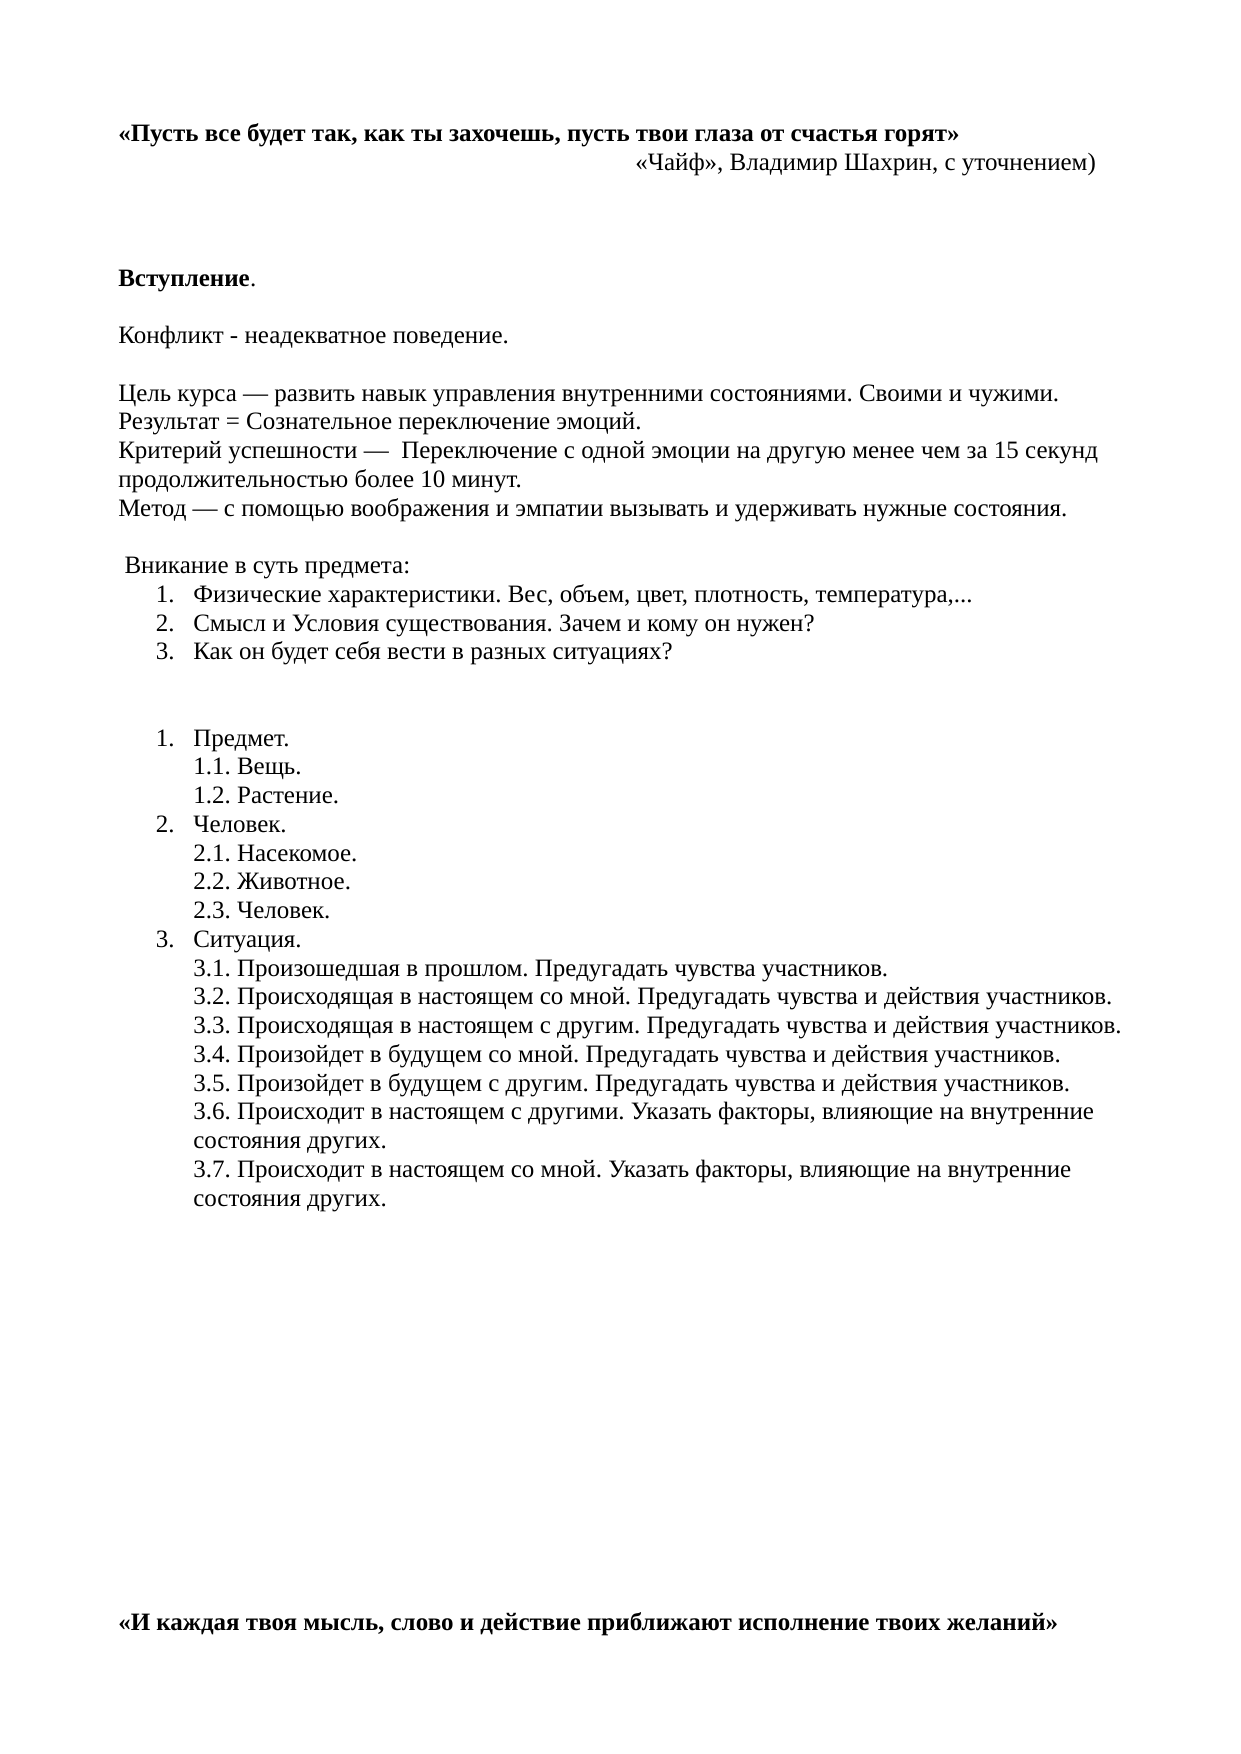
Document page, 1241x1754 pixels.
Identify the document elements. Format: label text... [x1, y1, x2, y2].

list 3.7. Происходит в настоящем со мной. Указать факторы, влияющие на внутренние состояния других. [156, 1154, 1122, 1211]
list 3.3. Происходящая в настоящем с другим. Предугадать чувства и действия участников. [156, 1010, 1122, 1039]
text Критерий успешности — Переключение с одной эмоции на другую менее чем за 15 секунд продолжительностью более 10 минут. [118, 435, 1122, 493]
text Вникание в суть предмета: [118, 550, 1122, 579]
text Результат = Сознательное переключение эмоций. [118, 406, 1122, 435]
list 3.5. Произойдет в будущем с другим. Предугадать чувства и действия участников. [156, 1068, 1122, 1096]
list Ситуация. [156, 924, 1122, 953]
list 1.1. Вещь. [156, 751, 1122, 780]
list Предмет. [156, 723, 1122, 751]
text Конфликт - неадекватное поведение. [118, 320, 1122, 349]
text Цель курса — развить навык управления внутренними состояниями. Своими и чужими. [118, 378, 1122, 406]
list 2.2. Животное. [156, 866, 1122, 895]
list Физические характеристики. Вес, объем, цвет, плотность, температура,... [156, 579, 1122, 608]
list Смысл и Условия существования. Зачем и кому он нужен? [156, 608, 1122, 636]
list Как он будет себя вести в разных ситуациях? [156, 636, 1122, 665]
list 1.2. Растение. [156, 780, 1122, 809]
list 2.3. Человек. [156, 895, 1122, 924]
text Вступление. [118, 263, 1122, 291]
list 3.2. Происходящая в настоящем со мной. Предугадать чувства и действия участников. [156, 981, 1122, 1010]
text Метод — с помощью воображения и эмпатии вызывать и удерживать нужные состояния. [118, 493, 1122, 521]
list 3.6. Происходит в настоящем с другими. Указать факторы, влияющие на внутренние состояния других. [156, 1096, 1122, 1154]
list 3.4. Произойдет в будущем со мной. Предугадать чувства и действия участников. [156, 1039, 1122, 1068]
list 2.1. Насекомое. [156, 838, 1122, 866]
list Человек. [156, 809, 1122, 838]
list 3.1. Произошедшая в прошлом. Предугадать чувства участников. [156, 953, 1122, 981]
